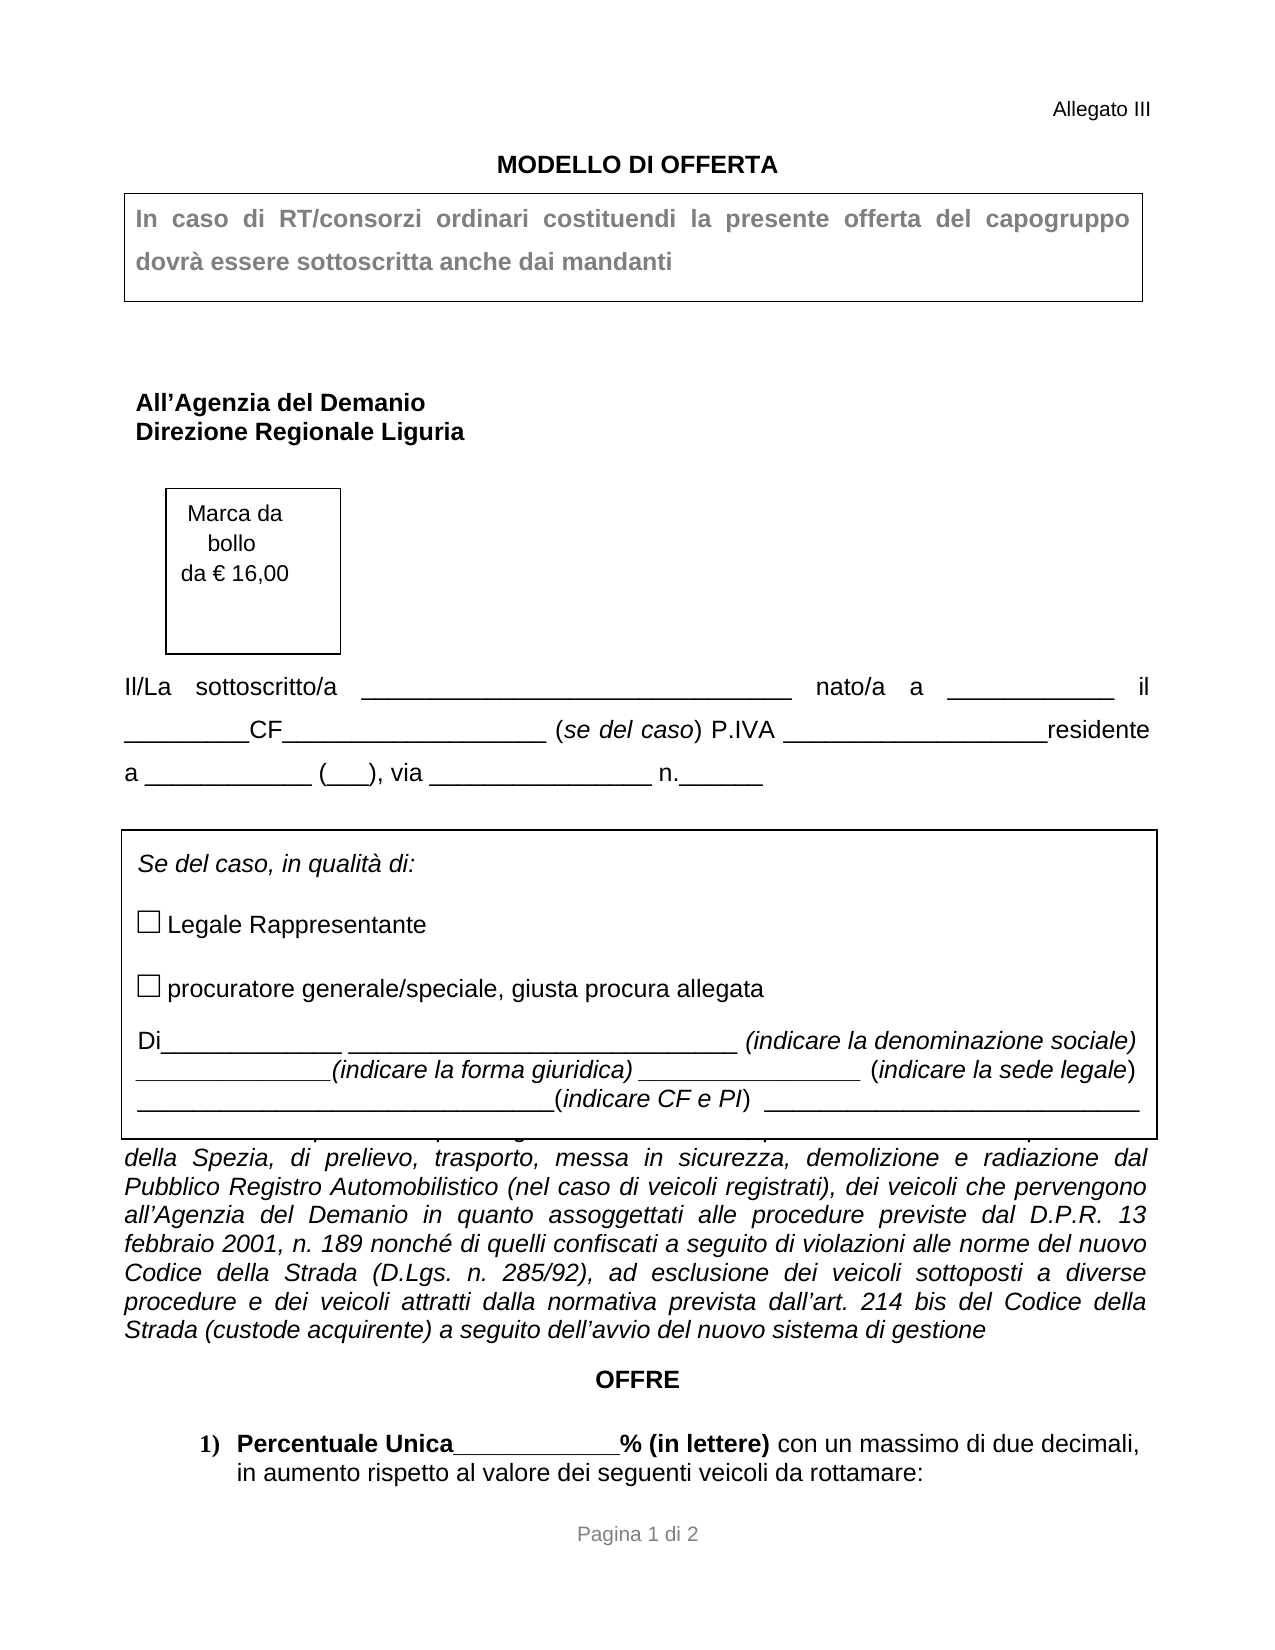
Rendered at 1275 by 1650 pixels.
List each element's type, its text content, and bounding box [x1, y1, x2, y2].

text Se del caso, in qualità di: [137, 849, 1141, 877]
text □ Legale Rappresentante [137, 898, 1141, 941]
text Di_____________ ____________________________ (indicare la denominazione sociale) ______________(indicare la forma giuridica) ________________ (indicare la sede legale) ______________________________(indicare CF e PI) ___________________________ [137, 1026, 1141, 1112]
list Percentuale Unica____________% (in lettere) con un massimo di due decimali, in aumento rispetto al valore dei seguenti veicoli da rottamare: [199, 1429, 1142, 1487]
text in relazione alla procedura per la gestione del servizio, per l’ambito territoriale provinciale della Spezia, di prelievo, trasporto, messa in sicurezza, demolizione e radiazione dal Pubblico Registro Automobilistico (nel caso di veicoli registrati), dei veicoli che pervengono all’Agenzia del Demanio in quanto assoggettati alle procedure previste dal D.P.R. 13 febbraio 2001, n. 189 nonché di quelli confiscati a seguito di violazioni alle norme del nuovo Codice della Strada (D.Lgs. n. 285/92), ad esclusione dei veicoli sottoposti a diverse procedure e dei veicoli attratti dalla normativa prevista dall’art. 214 bis del Codice della Strada (custode acquirente) a seguito dell’avvio del nuovo sistema di gestione [124, 1140, 1151, 1344]
table_header All’Agenzia del Demanio Direzione Regionale Liguria [124, 302, 530, 446]
text Il/La sottoscritto/a _______________________________ nato/a a ____________ il _________CF___________________ (se del caso) P.IVA ___________________residente a ____________ (___), via ________________ n.______ [122, 831, 1156, 1138]
text OFFRE [124, 1365, 1151, 1394]
text Il/La sottoscritto/a _______________________________ nato/a a ____________ il _________CF___________________ (se del caso) P.IVA ___________________residente a ____________ (___), via ________________ n.______ [124, 672, 1151, 787]
text □ procuratore generale/speciale, giusta procura allegata [137, 962, 1141, 1005]
table_header In caso di RT/consorzi ordinari costituendi la presente offerta del capogruppo dovrà essere sottoscritta anche dai mandanti [125, 194, 1142, 301]
text MODELLO DI OFFERTA [124, 149, 1151, 178]
